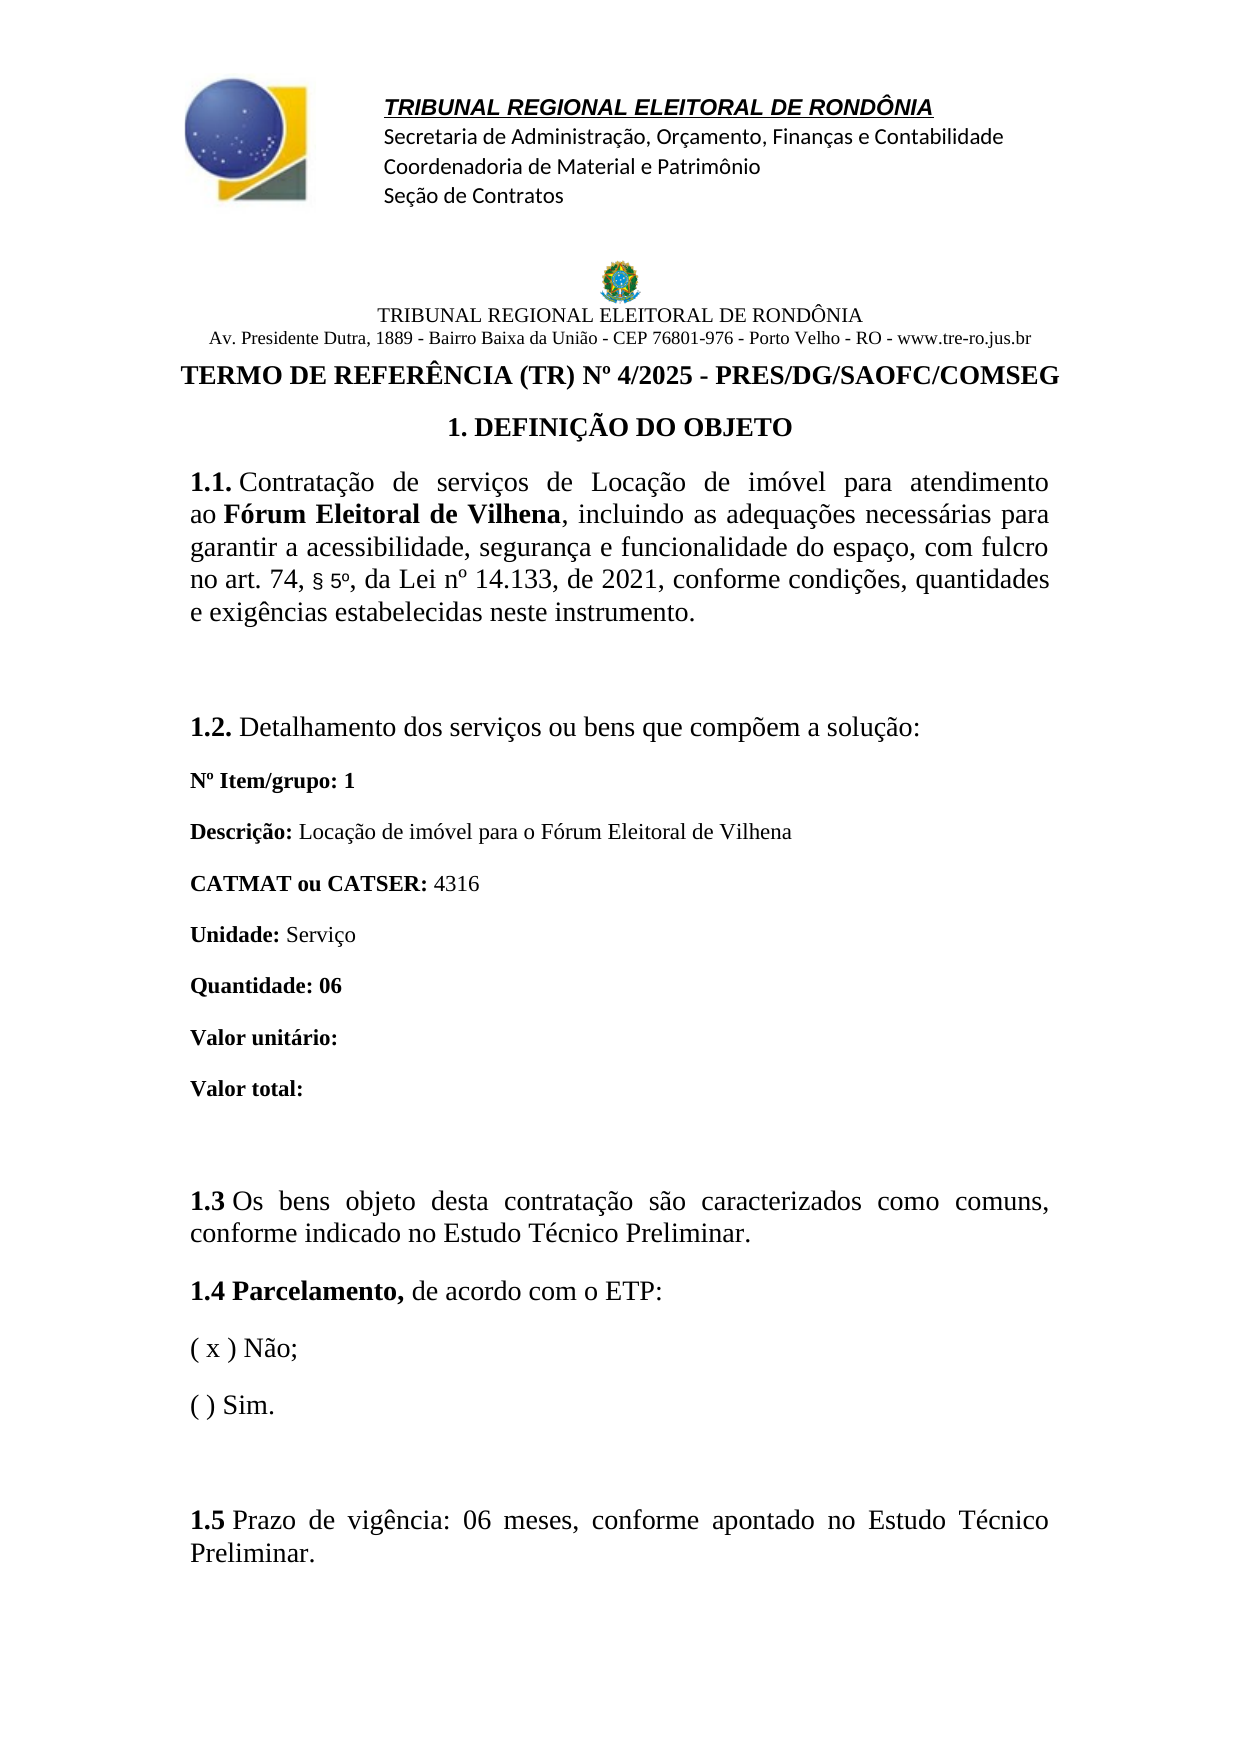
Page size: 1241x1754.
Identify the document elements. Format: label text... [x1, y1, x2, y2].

text 1.4 Parcelamento, de acordo com o ETP: [190, 1274, 1051, 1306]
text 1.3 Os bens objeto desta contratação são caracterizados como comuns, conforme indicado no Estudo Técnico Preliminar. [190, 1184, 1051, 1249]
text TERMO DE REFERÊNCIA (TR) Nº 4/2025 - PRES/DG/SAOFC/COMSEG [177, 359, 1063, 390]
text Valor total: [190, 1075, 1051, 1101]
text 1.2. Detalhamento dos serviços ou bens que compõem a solução: [190, 709, 1051, 742]
text Valor unitário: [190, 1024, 1051, 1050]
text ( x ) Não; [190, 1331, 1051, 1363]
text Unidade: Serviço [190, 921, 1051, 947]
text TRIBUNAL REGIONAL ELEITORAL DE RONDÔNIA [177, 303, 1063, 327]
text 1. DEFINIÇÃO DO OBJETO [177, 411, 1063, 442]
text Av. Presidente Dutra, 1889 - Bairro Baixa da União - CEP 76801-976 - Porto Velho - RO - www.tre-ro.jus.br [177, 327, 1063, 349]
text Quantidade: 06 [190, 972, 1051, 999]
text Nº Item/grupo: 1 [190, 767, 1051, 793]
text 1.5 Prazo de vigência: 06 meses, conforme apontado no Estudo Técnico Preliminar. [190, 1503, 1051, 1568]
text CATMAT ou CATSER: 4316 [190, 870, 1051, 896]
text Descrição: Locação de imóvel para o Fórum Eleitoral de Vilhena [190, 818, 1051, 845]
text 1.1. Contratação de serviços de Locação de imóvel para atendimento ao Fórum Eleitoral de Vilhena, incluindo as adequações necessárias para garantir a acessibilidade, segurança e funcionalidade do espaço, com fulcro no art. 74, § 5º, da Lei nº 14.133, de 2021, conforme condições, quantidades e exigências estabelecidas neste instrumento. [190, 465, 1051, 627]
text ( ) Sim. [190, 1388, 1051, 1421]
